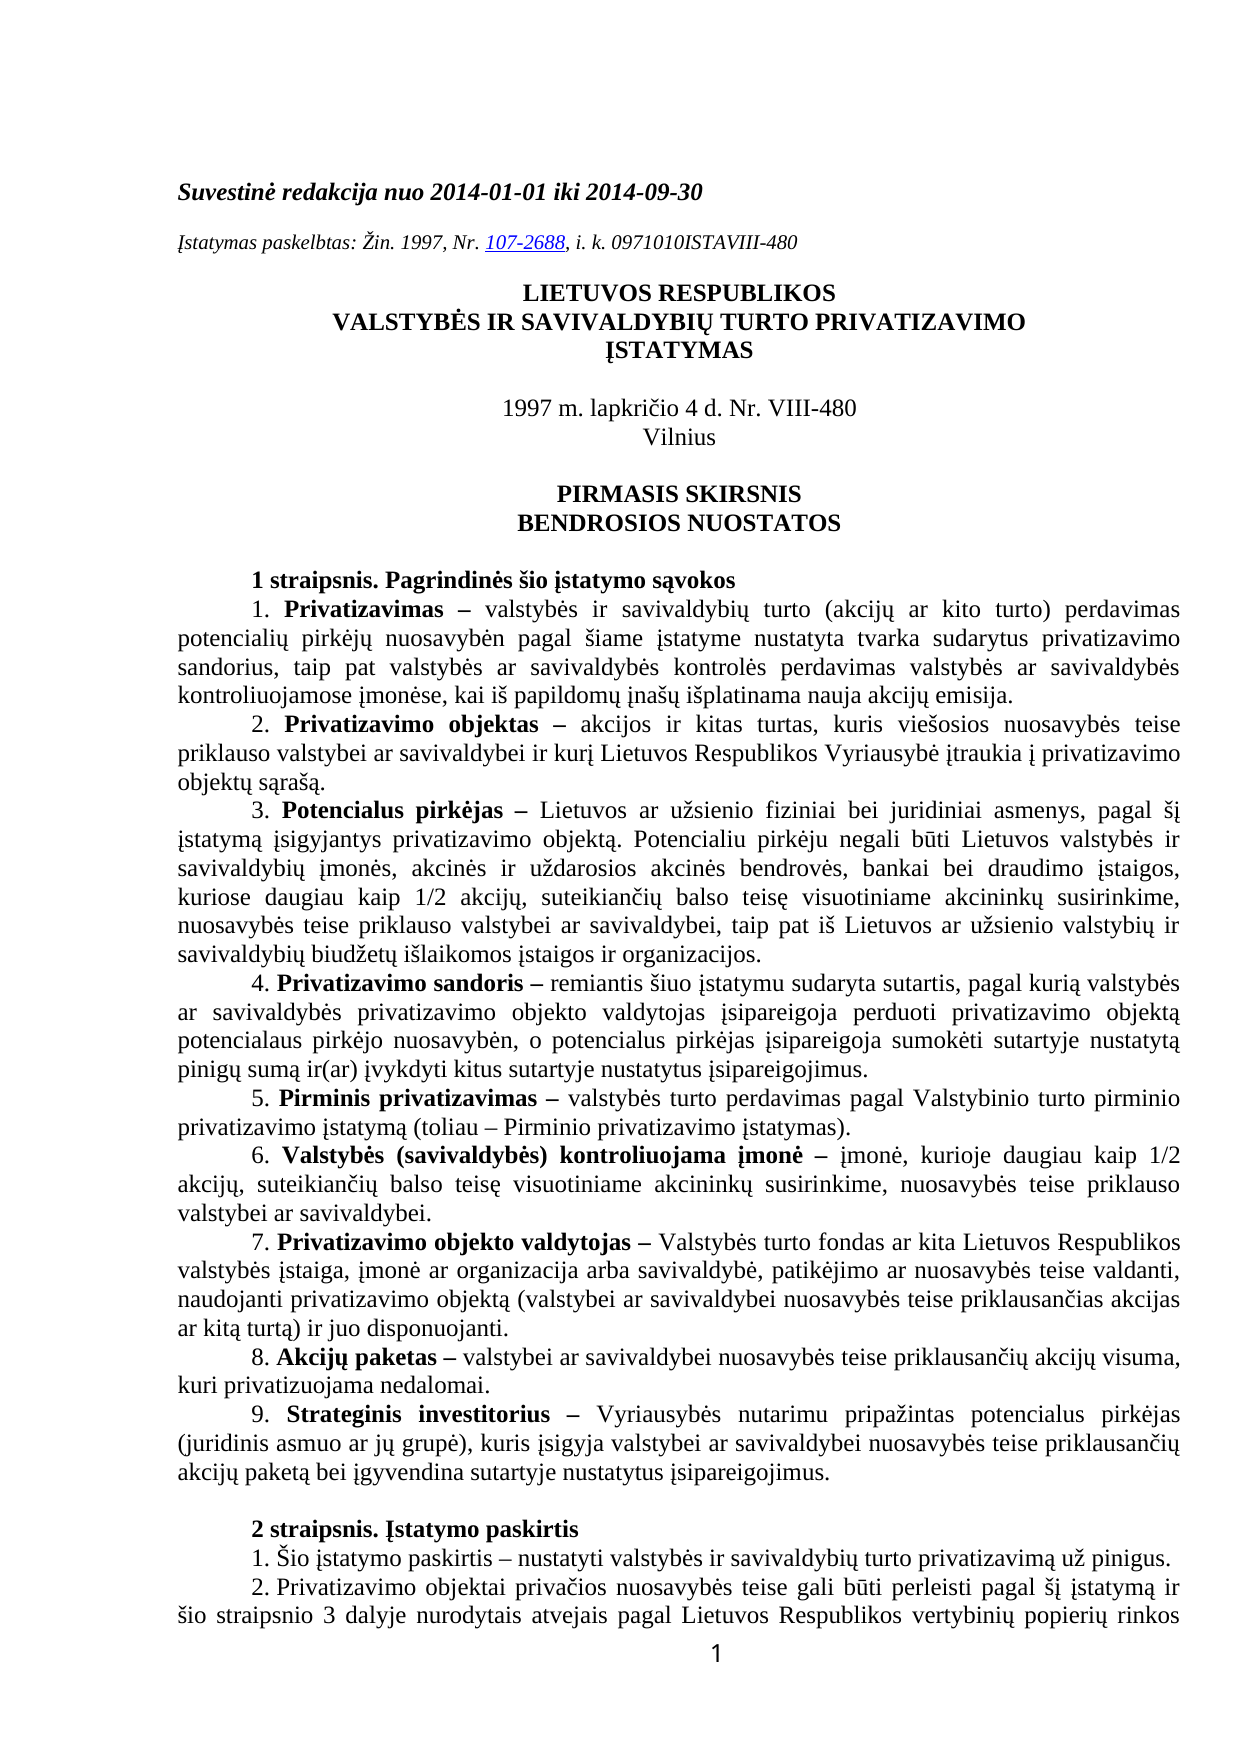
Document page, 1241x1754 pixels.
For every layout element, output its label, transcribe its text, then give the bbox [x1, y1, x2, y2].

text PIRMASIS SKIRSNIS [177, 479, 1181, 508]
text 6. Valstybės (savivaldybės) kontroliuojama įmonė – įmonė, kurioje daugiau kaip 1/2 akcijų, suteikiančių balso teisę visuotiniame akcininkų susirinkime, nuosavybės teise priklauso valstybei ar savivaldybei. [177, 1141, 1181, 1227]
text 1 straipsnis. Pagrindinės šio įstatymo sąvokos [177, 566, 1181, 594]
text 1997 m. lapkričio 4 d. Nr. VIII-480 [177, 393, 1181, 422]
text Suvestinė redakcija nuo 2014-01-01 iki 2014-09-30 [177, 177, 1181, 206]
text 2 straipsnis. Įstatymo paskirtis [177, 1514, 1181, 1543]
text 2. Privatizavimo objektai privačios nuosavybės teise gali būti perleisti pagal šį įstatymą ir šio straipsnio 3 dalyje nurodytais atvejais pagal Lietuvos Respublikos vertybinių popierių rinkos [177, 1572, 1181, 1629]
text 9. Strateginis investitorius – Vyriausybės nutarimu pripažintas potencialus pirkėjas (juridinis asmuo ar jų grupė), kuris įsigyja valstybei ar savivaldybei nuosavybės teise priklausančių akcijų paketą bei įgyvendina sutartyje nustatytus įsipareigojimus. [177, 1399, 1181, 1486]
text 1. Šio įstatymo paskirtis – nustatyti valstybės ir savivaldybių turto privatizavimą už pinigus. [177, 1543, 1181, 1572]
text Įstatymas paskelbtas: Žin. 1997, Nr. 107-2688, i. k. 0971010ISTAVIII-480 [177, 230, 1181, 254]
text 4. Privatizavimo sandoris – remiantis šiuo įstatymu sudaryta sutartis, pagal kurią valstybės ar savivaldybės privatizavimo objekto valdytojas įsipareigoja perduoti privatizavimo objektą potencialaus pirkėjo nuosavybėn, o potencialus pirkėjas įsipareigoja sumokėti sutartyje nustatytą pinigų sumą ir(ar) įvykdyti kitus sutartyje nustatytus įsipareigojimus. [177, 968, 1181, 1083]
text Vilnius [177, 422, 1181, 451]
text 1. Privatizavimas – valstybės ir savivaldybių turto (akcijų ar kito turto) perdavimas potencialių pirkėjų nuosavybėn pagal šiame įstatyme nustatyta tvarka sudarytus privatizavimo sandorius, taip pat valstybės ar savivaldybės kontrolės perdavimas valstybės ar savivaldybės kontroliuojamose įmonėse, kai iš papildomų įnašų išplatinama nauja akcijų emisija. [177, 594, 1181, 709]
text 5. Pirminis privatizavimas – valstybės turto perdavimas pagal Valstybinio turto pirminio privatizavimo įstatymą (toliau – Pirminio privatizavimo įstatymas). [177, 1083, 1181, 1141]
text 3. Potencialus pirkėjas – Lietuvos ar užsienio fiziniai bei juridiniai asmenys, pagal šį įstatymą įsigyjantys privatizavimo objektą. Potencialiu pirkėju negali būti Lietuvos valstybės ir savivaldybių įmonės, akcinės ir uždarosios akcinės bendrovės, bankai bei draudimo įstaigos, kuriose daugiau kaip 1/2 akcijų, suteikiančių balso teisę visuotiniame akcininkų susirinkime, nuosavybės teise priklauso valstybei ar savivaldybei, taip pat iš Lietuvos ar užsienio valstybių ir savivaldybių biudžetų išlaikomos įstaigos ir organizacijos. [177, 796, 1181, 968]
text LIETUVOS RESPUBLIKOS VALSTYBĖS IR SAVIVALDYBIŲ TURTO PRIVATIZAVIMO ĮSTATYMAS [177, 278, 1181, 364]
text 8. Akcijų paketas – valstybei ar savivaldybei nuosavybės teise priklausančių akcijų visuma, kuri privatizuojama nedalomai. [177, 1342, 1181, 1399]
text BENDROSIOS NUOSTATOS [177, 508, 1181, 537]
text 7. Privatizavimo objekto valdytojas – Valstybės turto fondas ar kita Lietuvos Respublikos valstybės įstaiga, įmonė ar organizacija arba savivaldybė, patikėjimo ar nuosavybės teise valdanti, naudojanti privatizavimo objektą (valstybei ar savivaldybei nuosavybės teise priklausančias akcijas ar kitą turtą) ir juo disponuojanti. [177, 1227, 1181, 1342]
text 2. Privatizavimo objektas – akcijos ir kitas turtas, kuris viešosios nuosavybės teise priklauso valstybei ar savivaldybei ir kurį Lietuvos Respublikos Vyriausybė įtraukia į privatizavimo objektų sąrašą. [177, 709, 1181, 796]
